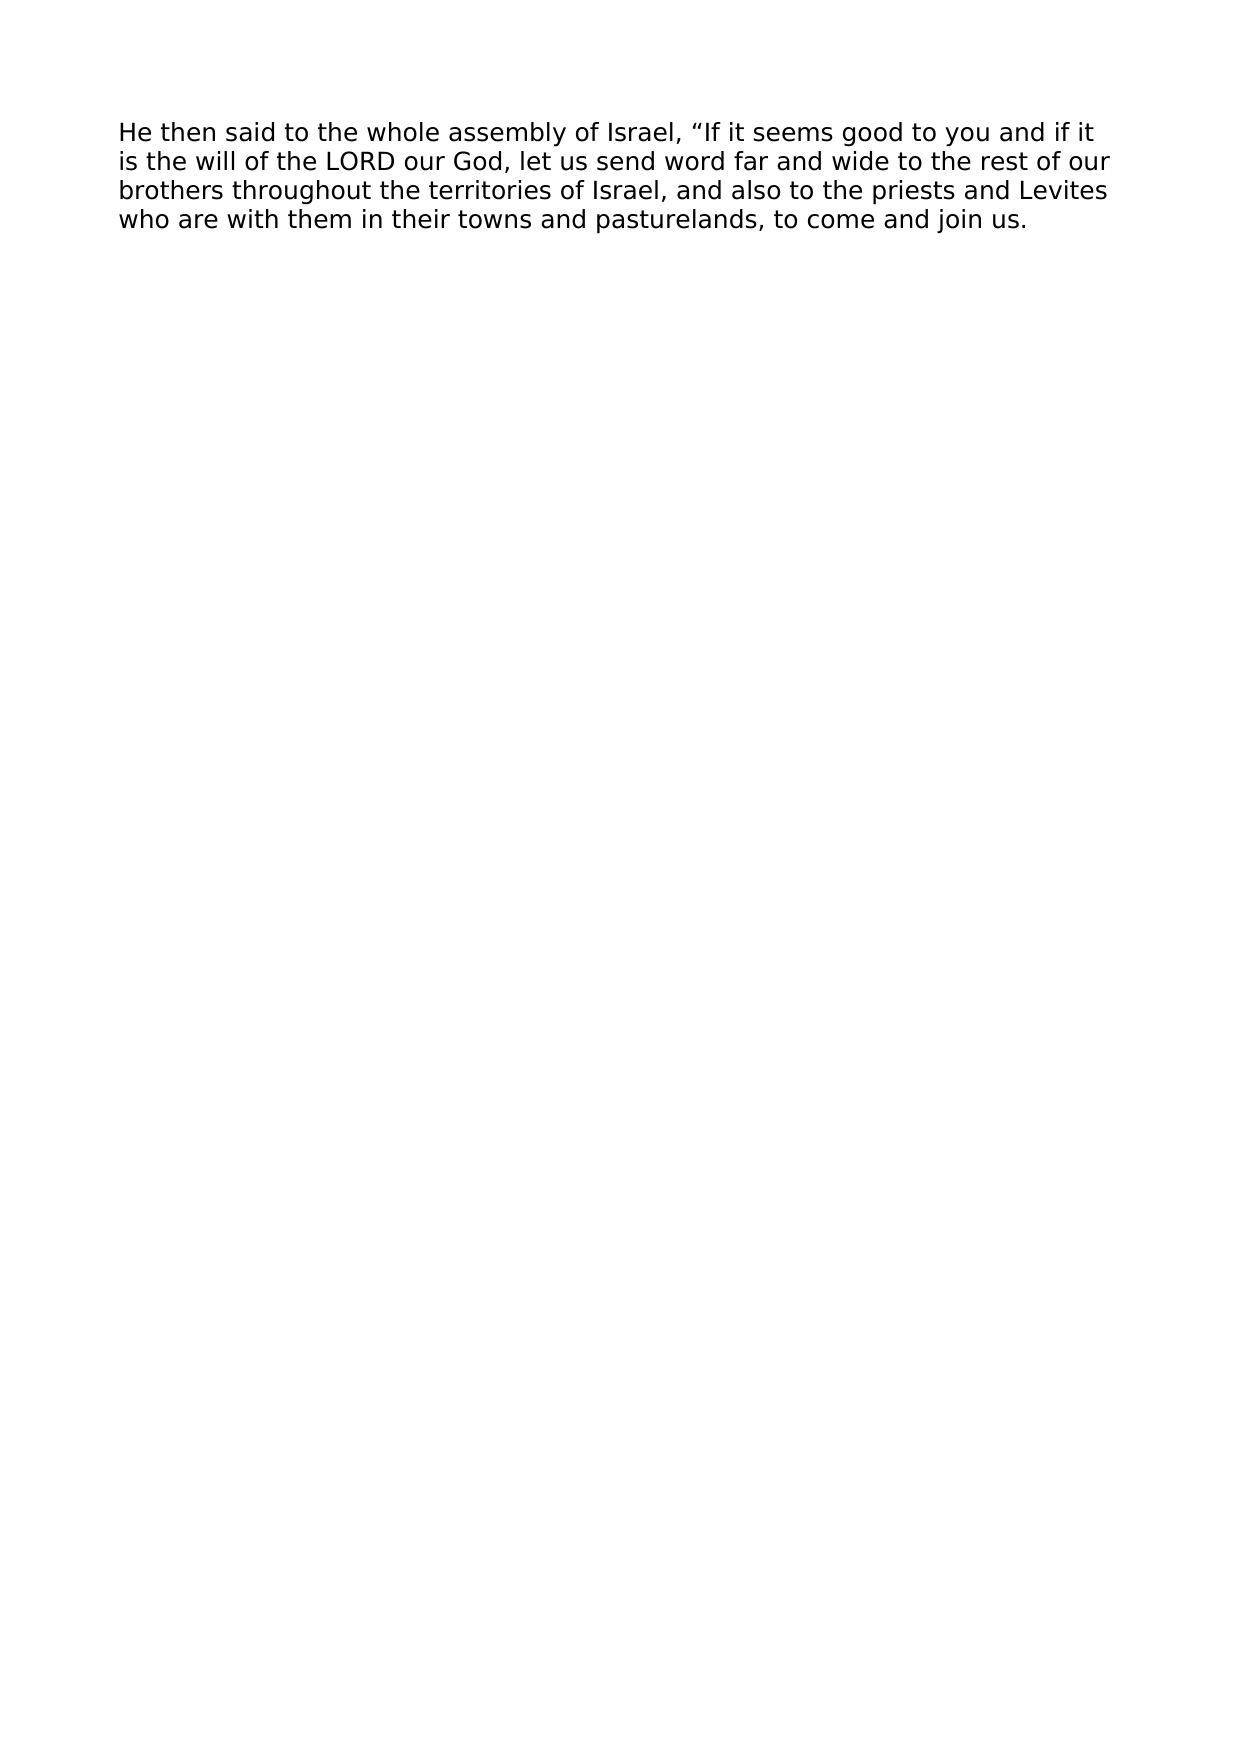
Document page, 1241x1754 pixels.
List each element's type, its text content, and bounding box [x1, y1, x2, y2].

text He then said to the whole assembly of Israel, “If it seems good to you and if it is the will of the LORD our God, let us send word far and wide to the rest of our brothers throughout the territories of Israel, and also to the priests and Levites who are with them in their towns and pasturelands, to come and join us. [118, 118, 1122, 235]
